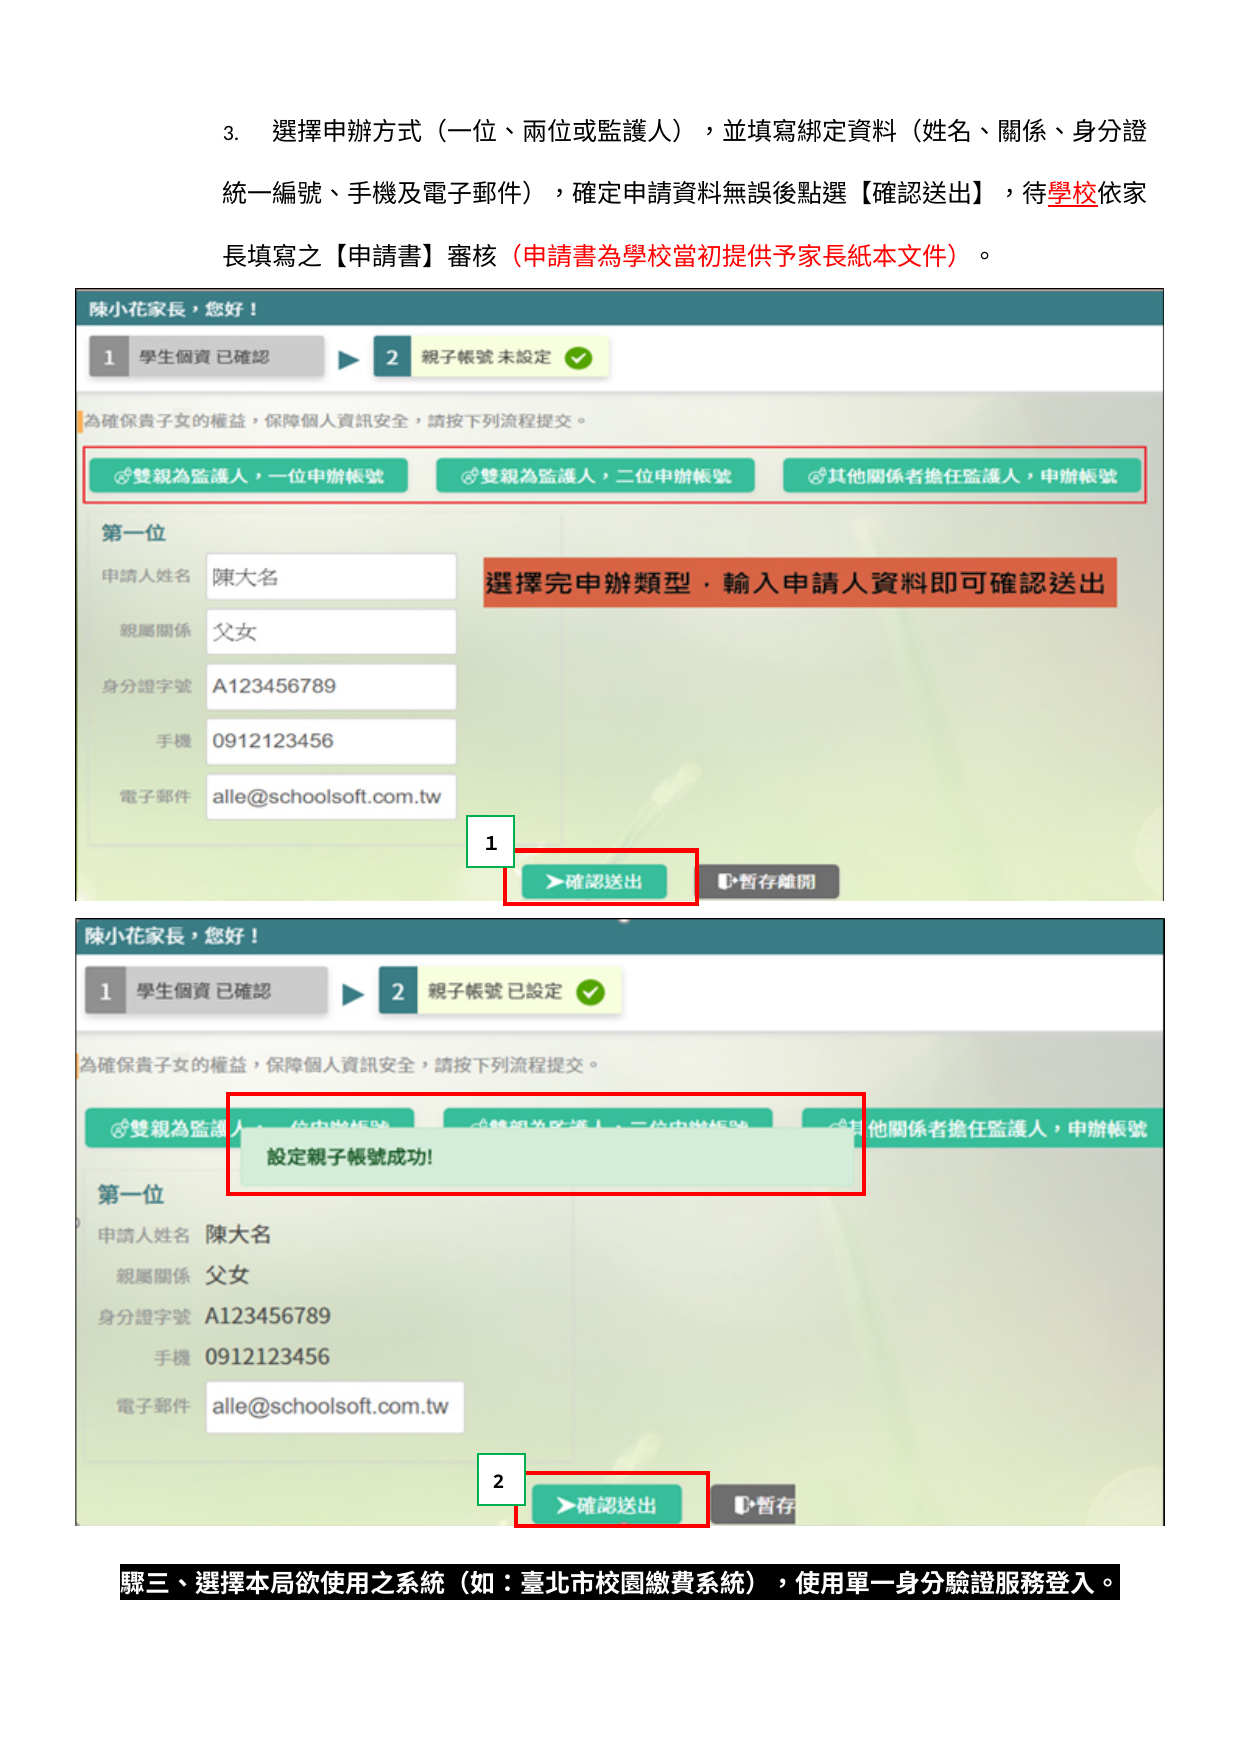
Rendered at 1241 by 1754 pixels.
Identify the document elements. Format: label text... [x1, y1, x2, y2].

list 選擇申辦方式（一位、兩位或監護人），並填寫綁定資料（姓名、關係、身分證統一編號、手機及電子郵件），確定申請資料無誤後點選【確認送出】，待學校依家長填寫之【申請書】審核（申請書為學校當初提供予家長紙本文件）。 [223, 88, 1165, 275]
text 驟三、選擇本局欲使用之系統（如：臺北市校園繳費系統），使用單一身分驗證服務登入。 [75, 1540, 1165, 1603]
